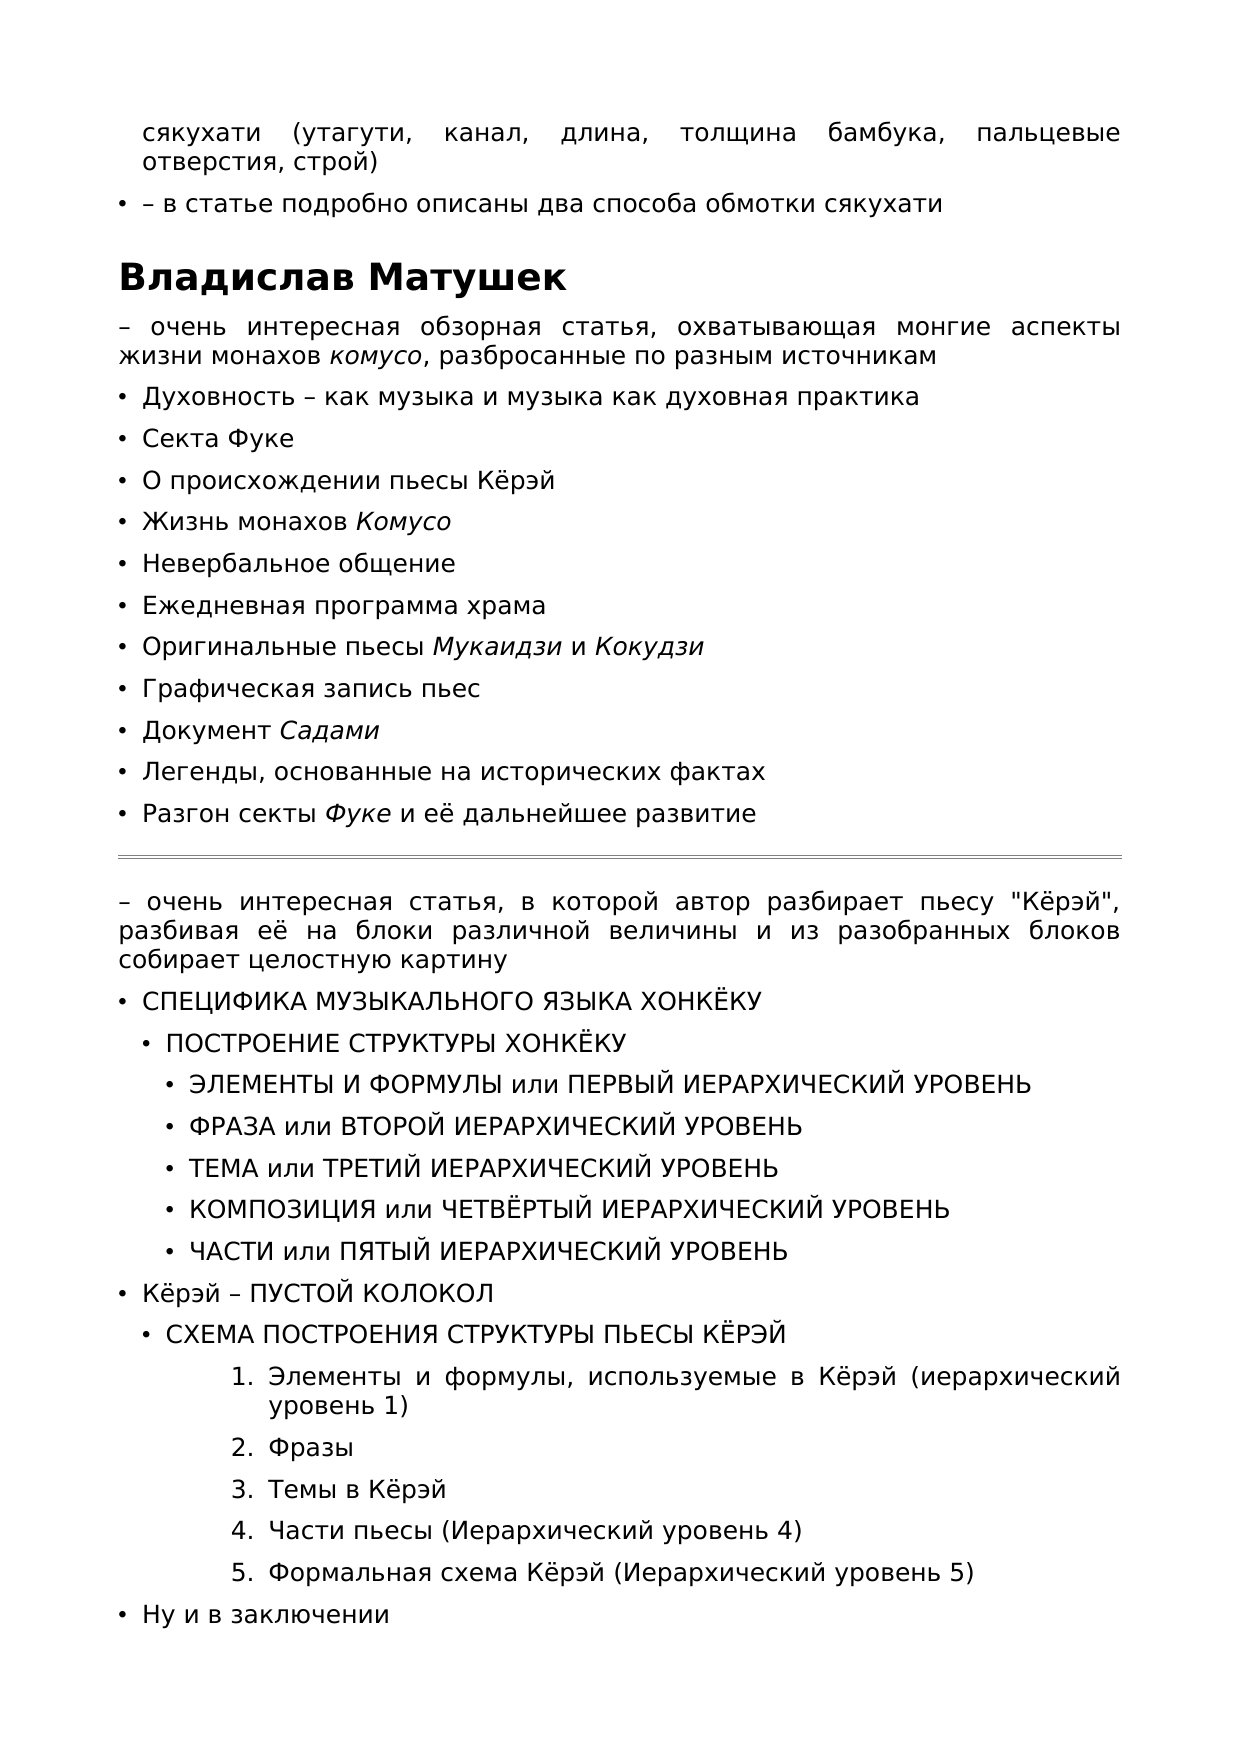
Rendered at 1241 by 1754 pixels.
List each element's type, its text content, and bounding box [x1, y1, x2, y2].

list Формальная схема Кёрэй (Иерархический уровень 5) [231, 1558, 1122, 1587]
list Элементы и формулы, используемые в Кёрэй (иерархический уровень 1) [231, 1362, 1122, 1421]
list Жизнь монахов Комусо [118, 508, 1122, 537]
list Части пьесы (Иерархический уровень 4) [231, 1516, 1122, 1546]
list Документ Садами [118, 716, 1122, 745]
list Фразы [231, 1433, 1122, 1462]
list ЭЛЕМЕНТЫ И ФОРМУЛЫ или ПЕРВЫЙ ИЕРАРХИЧЕСКИЙ УРОВЕНЬ [165, 1071, 1122, 1100]
text – очень интересная обзорная статья, охватывающая монгие аспекты жизни монахов комусо, разбросанные по разным источникам [118, 312, 1122, 370]
list ТЕМА или ТРЕТИЙ ИЕРАРХИЧЕСКИЙ УРОВЕНЬ [165, 1154, 1122, 1183]
list О происхождении пьесы Кёрэй [118, 466, 1122, 495]
list Секта Фуке [118, 424, 1122, 453]
list ПОСТРОЕНИЕ СТРУКТУРЫ ХОНКЁКУ [142, 1029, 1122, 1058]
list ЧАСТИ или ПЯТЫЙ ИЕРАРХИЧЕСКИЙ УРОВЕНЬ [165, 1237, 1122, 1266]
list ФРАЗА или ВТОРОЙ ИЕРАРХИЧЕСКИЙ УРОВЕНЬ [165, 1112, 1122, 1141]
list СХЕМА ПОСТРОЕНИЯ СТРУКТУРЫ ПЬЕСЫ КЁРЭЙ [142, 1321, 1122, 1350]
list Ежедневная программа храма [118, 591, 1122, 620]
list Ну и в заключении [118, 1600, 1122, 1629]
list Легенды, основанные на исторических фактах [118, 758, 1122, 787]
list Оригинальные пьесы Мукаидзи и Кокудзи [118, 633, 1122, 662]
subtitle Владислав Матушек [118, 256, 1122, 299]
list СПЕЦИФИКА МУЗЫКАЛЬНОГО ЯЗЫКА ХОНКЁКУ [118, 987, 1122, 1016]
list – в статье подробно описаны два способа обмотки сякухати [118, 189, 1122, 218]
text – очень интересная статья, в которой автор разбирает пьесу "Кёрэй", разбивая её на блоки различной величины и из разобранных блоков собирает целостную картину [118, 887, 1122, 975]
list Кёрэй – ПУСТОЙ КОЛОКОЛ [118, 1279, 1122, 1308]
list Графическая запись пьес [118, 674, 1122, 703]
list Невербальное общение [118, 549, 1122, 578]
list КОМПОЗИЦИЯ или ЧЕТВЁРТЫЙ ИЕРАРХИЧЕСКИЙ УРОВЕНЬ [165, 1196, 1122, 1225]
list сякухати (утагути, канал, длина, толщина бамбука, пальцевые отверстия, строй) [118, 118, 1122, 176]
list Духовность – как музыка и музыка как духовная практика [118, 383, 1122, 412]
list Разгон секты Фуке и её дальнейшее развитие [118, 799, 1122, 828]
list Темы в Кёрэй [231, 1475, 1122, 1504]
